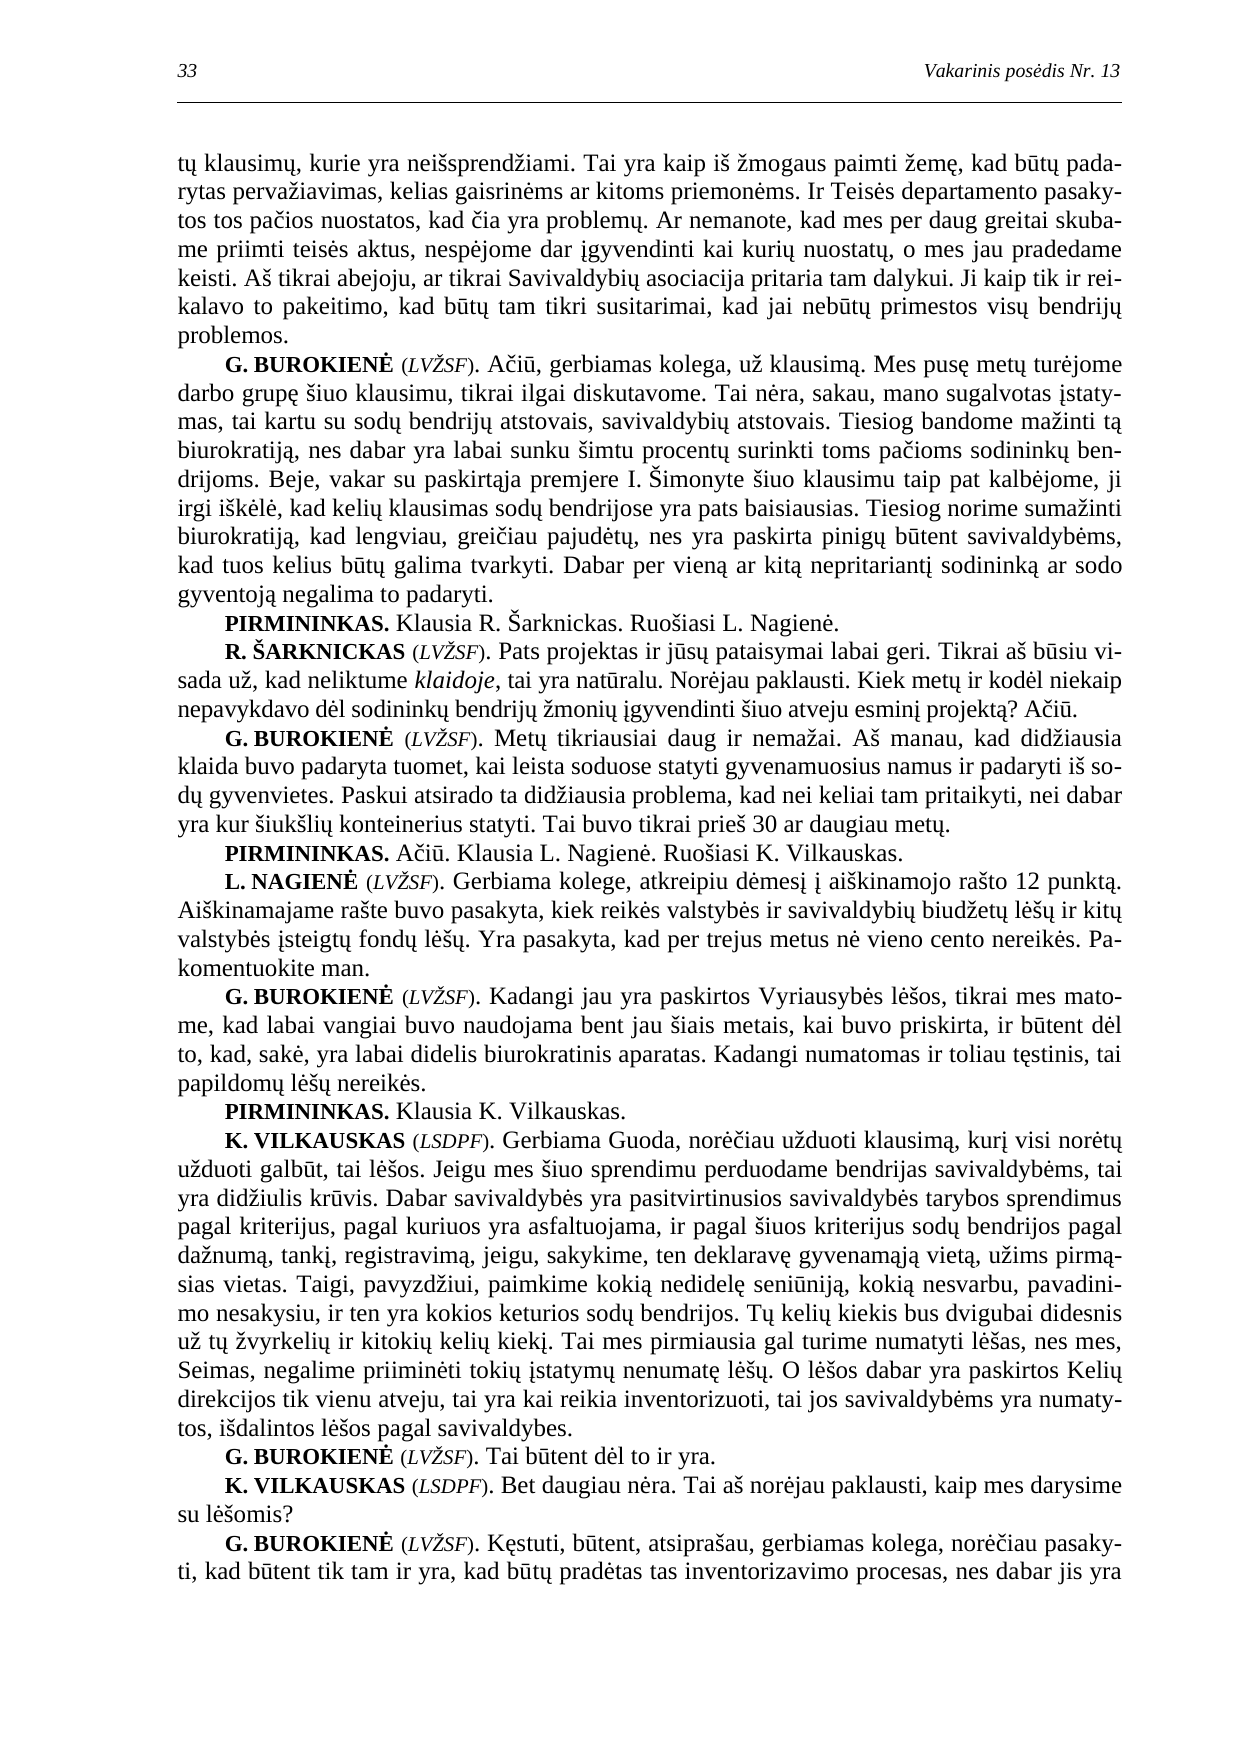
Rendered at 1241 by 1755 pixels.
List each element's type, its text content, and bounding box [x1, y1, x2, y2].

text G. BUROKIENĖ (LVŽSF). Ačiū, ger­bia­mas ko­le­ga, už klau­si­mą. Mes pu­sę me­tų tu­rė­jo­me dar­bo gru­pę šiuo klau­si­mu, tik­rai il­gai dis­ku­ta­vo­me. Tai nė­ra, sa­kau, ma­no su­gal­vo­tas įsta­ty­mas, tai kar­tu su so­dų ben­dri­jų at­sto­vais, sa­vi­val­dy­bių at­sto­vais. Tie­siog ban­do­me ma­žin­ti tą biu­ro­kratiją, nes da­bar yra la­bai sun­ku šim­tu pro­cen­tų su­rink­ti toms pa­čioms so­di­nin­kų ben­dri­joms. Be­je, va­kar su pa­skir­tą­ja prem­je­re I. Ši­mo­ny­te šiuo klau­si­mu taip pat kal­bė­jo­me, ji ir­gi iš­kė­lė, kad ke­lių klau­si­mas so­dų ben­dri­jo­se yra pats bai­siau­sias. Tie­siog no­ri­me su­ma­žin­ti biu­ro­kratiją, kad leng­viau, grei­čiau pa­ju­dė­tų, nes yra pa­skir­ta pi­ni­gų bū­tent sa­vi­val­dy­bėms, kad tuos ke­lius bū­tų ga­li­ma tvar­ky­ti. Da­bar per vie­ną ar ki­tą ne­pri­ta­rian­tį so­di­nin­ką ar so­do gy­ven­to­ją ne­ga­li­ma to pa­da­ry­ti. [177, 349, 1122, 608]
text K. VILKAUSKAS (LSDPF). Bet dau­giau nė­ra. Tai aš no­rė­jau pa­klaus­ti, kaip mes da­ry­si­me su lė­šo­mis? [177, 1470, 1122, 1528]
text PIRMININKAS. Klau­sia R. Šar­knic­kas. Ruo­šia­si L. Na­gie­nė. [177, 608, 1122, 636]
text tų klau­si­mų, ku­rie yra ne­iš­spren­džia­mi. Tai yra kaip iš žmo­gaus pa­im­ti že­mę, kad bū­tų pa­da­ry­tas per­va­žia­vi­mas, ke­lias gais­ri­nėms ar ki­toms prie­mo­nėms. Ir Tei­sės de­par­ta­men­to pa­sa­ky­tos tos pa­čios nuo­sta­tos, kad čia yra pro­ble­mų. Ar ne­ma­no­te, kad mes per daug grei­tai sku­ba­me pri­im­ti tei­sės ak­tus, ne­spė­jo­me dar įgy­ven­din­ti kai ku­rių nuo­sta­tų, o mes jau pra­de­da­me keis­ti. Aš tik­rai abe­jo­ju, ar tik­rai Sa­vi­val­dy­bių aso­cia­ci­ja pri­ta­ria tam da­ly­kui. Ji kaip tik ir rei­ka­la­vo to pa­kei­ti­mo, kad bū­tų tam tik­ri su­si­ta­ri­mai, kad jai ne­bū­tų pri­mes­tos vi­sų ben­dri­jų pro­ble­mos. [177, 148, 1122, 349]
text L. NAGIENĖ (LVŽSF). Ger­bia­ma ko­le­ge, at­krei­piu dė­me­sį į aiš­ki­na­mo­jo raš­to 12 punk­tą. Aiš­ki­na­ma­ja­me raš­te bu­vo pa­sa­ky­ta, kiek rei­kės vals­ty­bės ir sa­vi­val­dy­bių biu­dže­tų lė­šų ir ki­tų vals­ty­bės įsteig­tų fon­dų lė­šų. Yra pa­sa­ky­ta, kad per tre­jus me­tus nė vie­no cen­to ne­rei­kės. Pa­ko­men­tuo­ki­te man. [177, 866, 1122, 981]
text K. VILKAUSKAS (LSDPF). Ger­bia­ma Guo­da, no­rė­čiau už­duo­ti klau­si­mą, ku­rį vi­si no­rė­tų už­duo­ti gal­būt, tai lė­šos. Jei­gu mes šiuo spren­di­mu per­duo­da­me ben­dri­jas sa­vi­val­dy­bėms, tai yra di­džiu­lis krū­vis. Da­bar sa­vi­val­dy­bės yra pa­si­tvir­ti­nu­sios sa­vi­val­dy­bės ta­ry­bos spren­di­mus pa­gal kri­te­ri­jus, pa­gal ku­riuos yra as­fal­tuo­ja­ma, ir pa­gal šiuos kri­te­ri­jus so­dų ben­dri­jos pa­gal daž­nu­mą, tan­kį, re­gist­ra­vi­mą, jei­gu, sa­ky­ki­me, ten de­kla­ra­vę gy­ve­na­mą­ją vie­tą, užims pir­mą­sias vie­tas. Tai­gi, pa­vyz­džiui, pa­im­ki­me ko­kią ne­di­de­lę se­niū­ni­ją, ko­kią ne­svar­bu, pa­va­di­ni­mo ne­sa­ky­siu, ir ten yra ko­kios ke­tu­rios so­dų ben­dri­jos. Tų ke­lių kie­kis bus dvi­gu­bai di­des­nis už tų žvyr­ke­lių ir ki­to­kių ke­lių kie­kį. Tai mes pir­miau­sia gal tu­ri­me nu­ma­ty­ti lė­šas, nes mes, Sei­mas, ne­ga­li­me pri­imi­nė­ti to­kių įsta­ty­mų ne­nu­ma­tę lė­šų. O lė­šos da­bar yra pa­skir­tos Ke­lių di­rek­ci­jos tik vie­nu at­ve­ju, tai yra kai rei­kia in­ven­to­ri­zuo­ti, tai jos sa­vi­val­dy­bėms yra nu­ma­ty­tos, iš­da­lin­tos lė­šos pa­gal sa­vi­val­dy­bes. [177, 1125, 1122, 1441]
text PIRMININKAS. Ačiū. Klau­sia L. Na­gie­nė. Ruo­šia­si K. Vil­kaus­kas. [177, 838, 1122, 866]
text G. BUROKIENĖ (LVŽSF). Kęs­tu­ti, bū­tent, at­si­pra­šau, ger­bia­mas ko­le­ga, no­rė­čiau pa­sa­ky­ti, kad bū­tent tik tam ir yra, kad bū­tų pra­dė­tas tas in­ven­to­ri­za­vi­mo pro­ce­sas, nes da­bar jis yra [177, 1528, 1122, 1585]
text G. BUROKIENĖ (LVŽSF). Ka­dan­gi jau yra pa­skir­tos Vy­riau­sy­bės lė­šos, tik­rai mes ma­to­me, kad la­bai van­giai bu­vo nau­do­ja­ma bent jau šiais me­tais, kai bu­vo pri­skir­ta, ir bū­tent dėl to, kad, sa­kė, yra la­bai di­de­lis biu­ro­kratinis apa­ra­tas. Ka­dan­gi nu­ma­to­mas ir to­liau tęs­ti­nis, tai pa­pil­do­mų lė­šų ne­rei­kės. [177, 981, 1122, 1096]
text G. BUROKIENĖ (LVŽSF). Tai bū­tent dėl to ir yra. [177, 1441, 1122, 1470]
text G. BUROKIENĖ (LVŽSF). Me­tų tik­riau­siai daug ir ne­ma­žai. Aš ma­nau, kad di­džiau­sia klai­da bu­vo pa­da­ry­ta tuo­met, kai leis­ta so­duo­se sta­ty­ti gy­ve­na­muo­sius na­mus ir pa­da­ry­ti iš so­dų gy­ven­vie­tes. Pas­kui at­si­ra­do ta di­džiau­sia pro­ble­ma, kad nei ke­liai tam pri­tai­ky­ti, nei da­bar yra kur šiukš­lių kon­tei­ne­rius sta­ty­ti. Tai bu­vo tik­rai prieš 30 ar dau­giau me­tų. [177, 723, 1122, 838]
text PIRMININKAS. Klau­sia K. Vil­kaus­kas. [177, 1096, 1122, 1125]
text R. ŠARKNICKAS (LVŽSF). Pats pro­jek­tas ir jū­sų pa­tai­sy­mai la­bai ge­ri. Tik­rai aš bū­siu vi­sa­da už, kad ne­lik­tu­me klai­do­je, tai yra na­tū­ra­lu. No­rė­jau pa­klaus­ti. Kiek me­tų ir ko­dėl nie­kaip ne­pa­vyk­da­vo dėl so­di­nin­kų ben­dri­jų žmo­nių įgy­ven­din­ti šiuo at­ve­ju es­mi­nį pro­jek­tą? Ačiū. [177, 636, 1122, 723]
